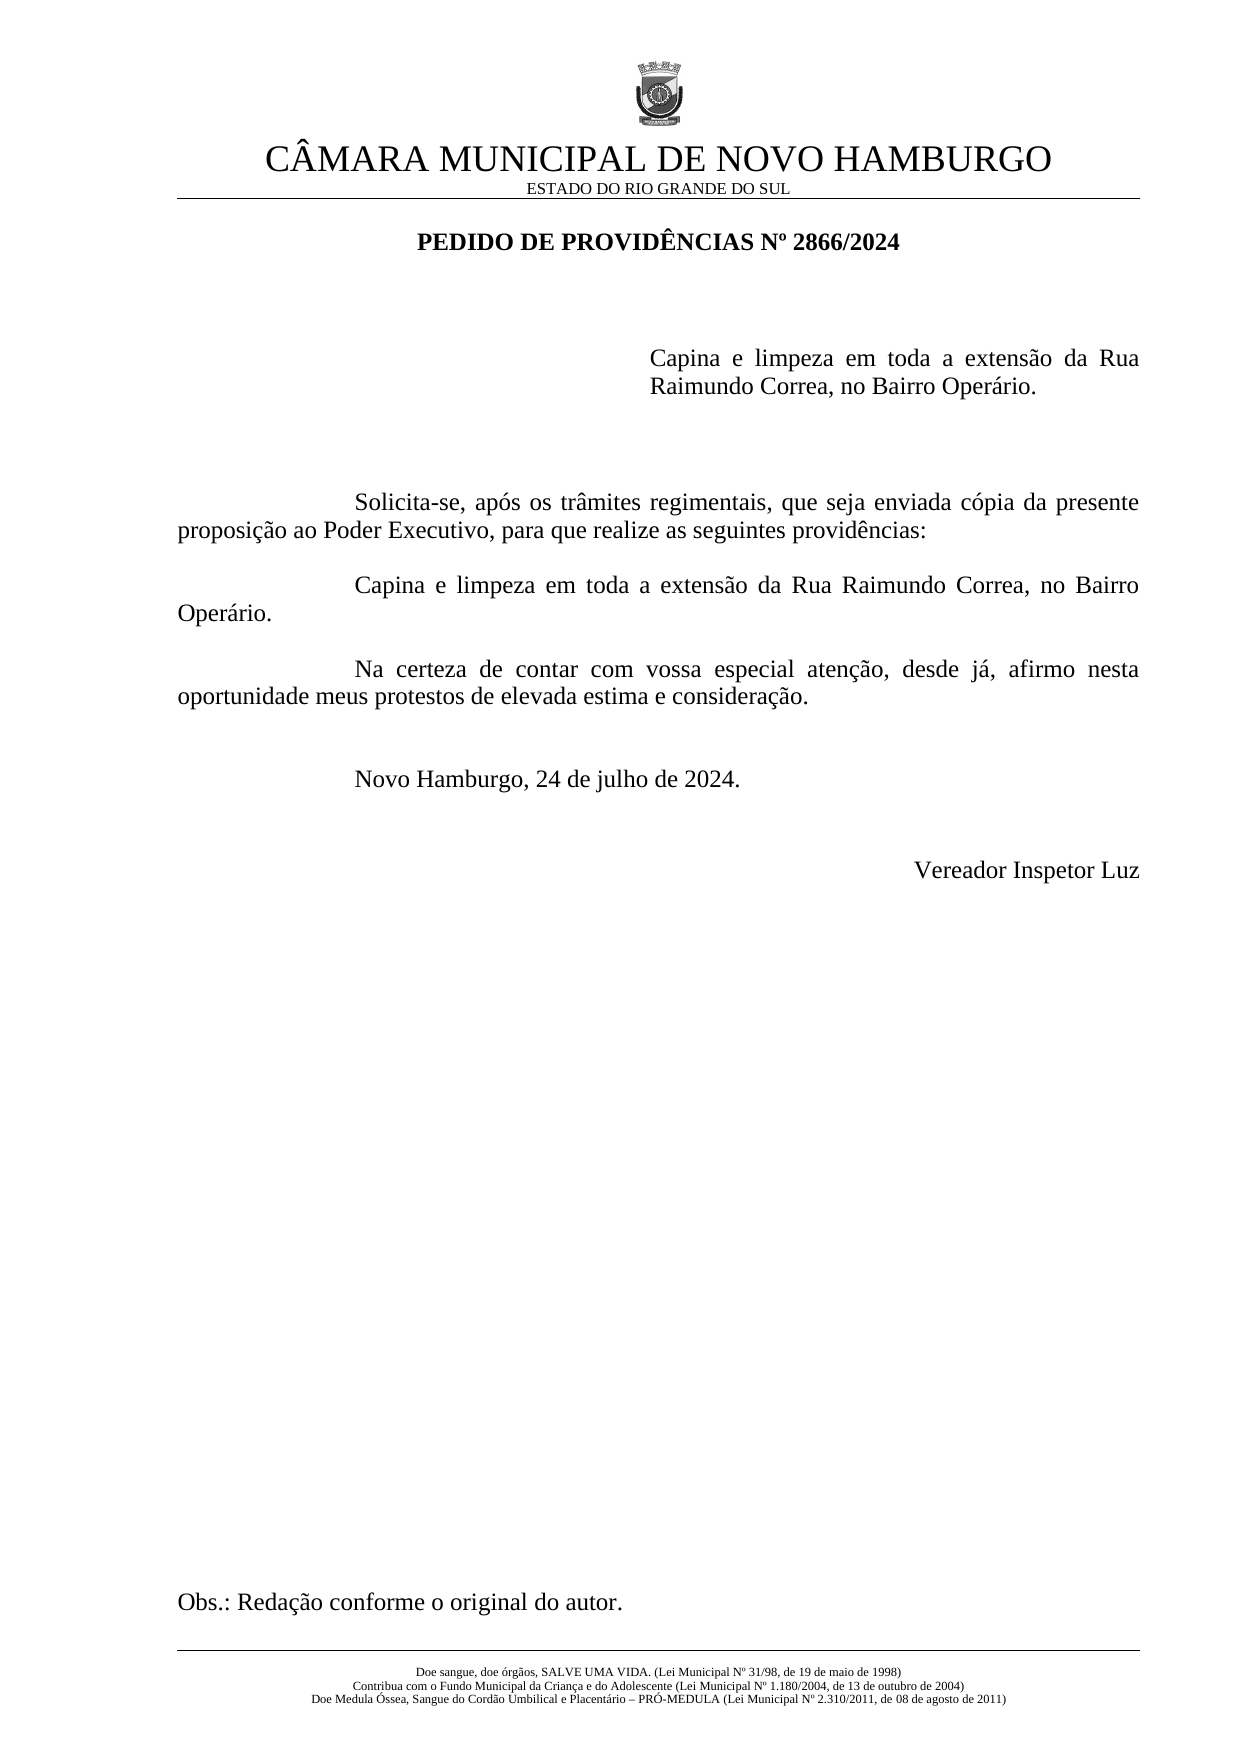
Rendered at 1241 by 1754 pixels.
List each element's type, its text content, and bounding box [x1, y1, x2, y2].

text Novo Hamburgo, 24 de julho de 2024. [177, 766, 1140, 793]
text Capina e limpeza em toda a extensão da Rua Raimundo Correa, no Bairro Operário. [177, 572, 1140, 627]
text Solicita-se, após os trâmites regimentais, que seja enviada cópia da presente proposição ao Poder Executivo, para que realize as seguintes providências: [177, 488, 1140, 544]
text Obs.: Redação conforme o original do autor. [177, 1588, 1140, 1616]
text Na certeza de contar com vossa especial atenção, desde já, afirmo nesta oportunidade meus protestos de elevada estima e consideração. [177, 655, 1140, 710]
text Vereador Inspetor Luz [177, 856, 1140, 884]
text Capina e limpeza em toda a extensão da Rua Raimundo Correa, no Bairro Operário. [649, 344, 1140, 400]
text PEDIDO DE PROVIDÊNCIAS Nº 2866/2024 [177, 228, 1140, 256]
